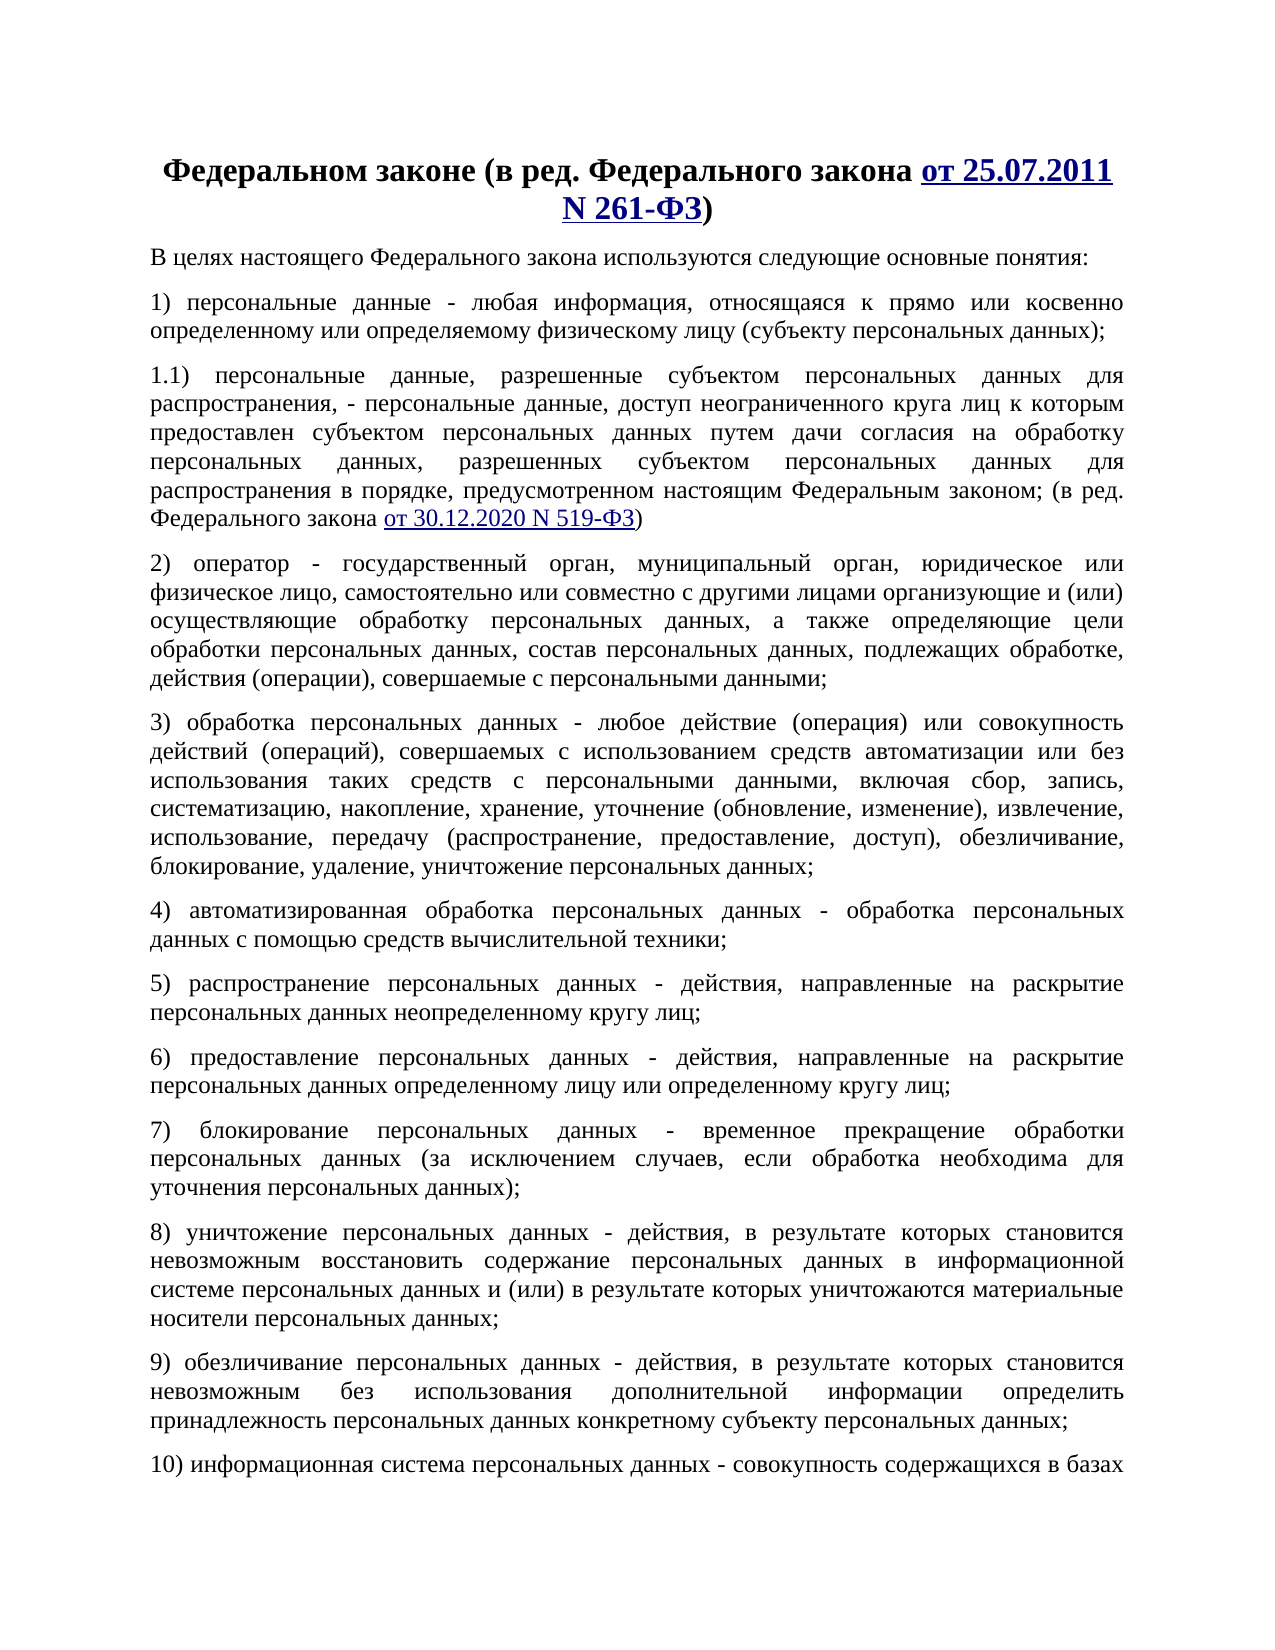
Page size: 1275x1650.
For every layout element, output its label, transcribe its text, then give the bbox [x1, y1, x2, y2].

text В целях настоящего Федерального закона используются следующие основные понятия: [150, 242, 1125, 271]
text 5) распространение персональных данных - действия, направленные на раскрытие персональных данных неопределенному кругу лиц; [150, 968, 1125, 1026]
text 1) персональные данные - любая информация, относящаяся к прямо или косвенно определенному или определяемому физическому лицу (субъекту персональных данных); [150, 287, 1125, 344]
text 2) оператор - государственный орган, муниципальный орган, юридическое или физическое лицо, самостоятельно или совместно с другими лицами организующие и (или) осуществляющие обработку персональных данных, а также определяющие цели обработки персональных данных, состав персональных данных, подлежащих обработке, действия (операции), совершаемые с персональными данными; [150, 548, 1125, 692]
text 1.1) персональные данные, разрешенные субъектом персональных данных для распространения, - персональные данные, доступ неограниченного круга лиц к которым предоставлен субъектом персональных данных путем дачи согласия на обработку персональных данных, разрешенных субъектом персональных данных для распространения в порядке, предусмотренном настоящим Федеральным законом; (в ред. Федерального закона от 30.12.2020 N 519-ФЗ) [150, 360, 1125, 532]
text 10) информационная система персональных данных - совокупность содержащихся в базах [150, 1449, 1125, 1478]
text 6) предоставление персональных данных - действия, направленные на раскрытие персональных данных определенному лицу или определенному кругу лиц; [150, 1042, 1125, 1099]
text 4) автоматизированная обработка персональных данных - обработка персональных данных с помощью средств вычислительной техники; [150, 895, 1125, 953]
text 8) уничтожение персональных данных - действия, в результате которых становится невозможным восстановить содержание персональных данных в информационной системе персональных данных и (или) в результате которых уничтожаются материальные носители персональных данных; [150, 1217, 1125, 1332]
text 7) блокирование персональных данных - временное прекращение обработки персональных данных (за исключением случаев, если обработка необходима для уточнения персональных данных); [150, 1115, 1125, 1201]
text 3) обработка персональных данных - любое действие (операция) или совокупность действий (операций), совершаемых с использованием средств автоматизации или без использования таких средств с персональными данными, включая сбор, запись, систематизацию, накопление, хранение, уточнение (обновление, изменение), извлечение, использование, передачу (распространение, предоставление, доступ), обезличивание, блокирование, удаление, уничтожение персональных данных; [150, 707, 1125, 880]
text 9) обезличивание персональных данных - действия, в результате которых становится невозможным без использования дополнительной информации определить принадлежность персональных данных конкретному субъекту персональных данных; [150, 1347, 1125, 1433]
text Федеральном законе (в ред. Федерального закона от 25.07.2011 N 261-ФЗ) [150, 150, 1125, 227]
